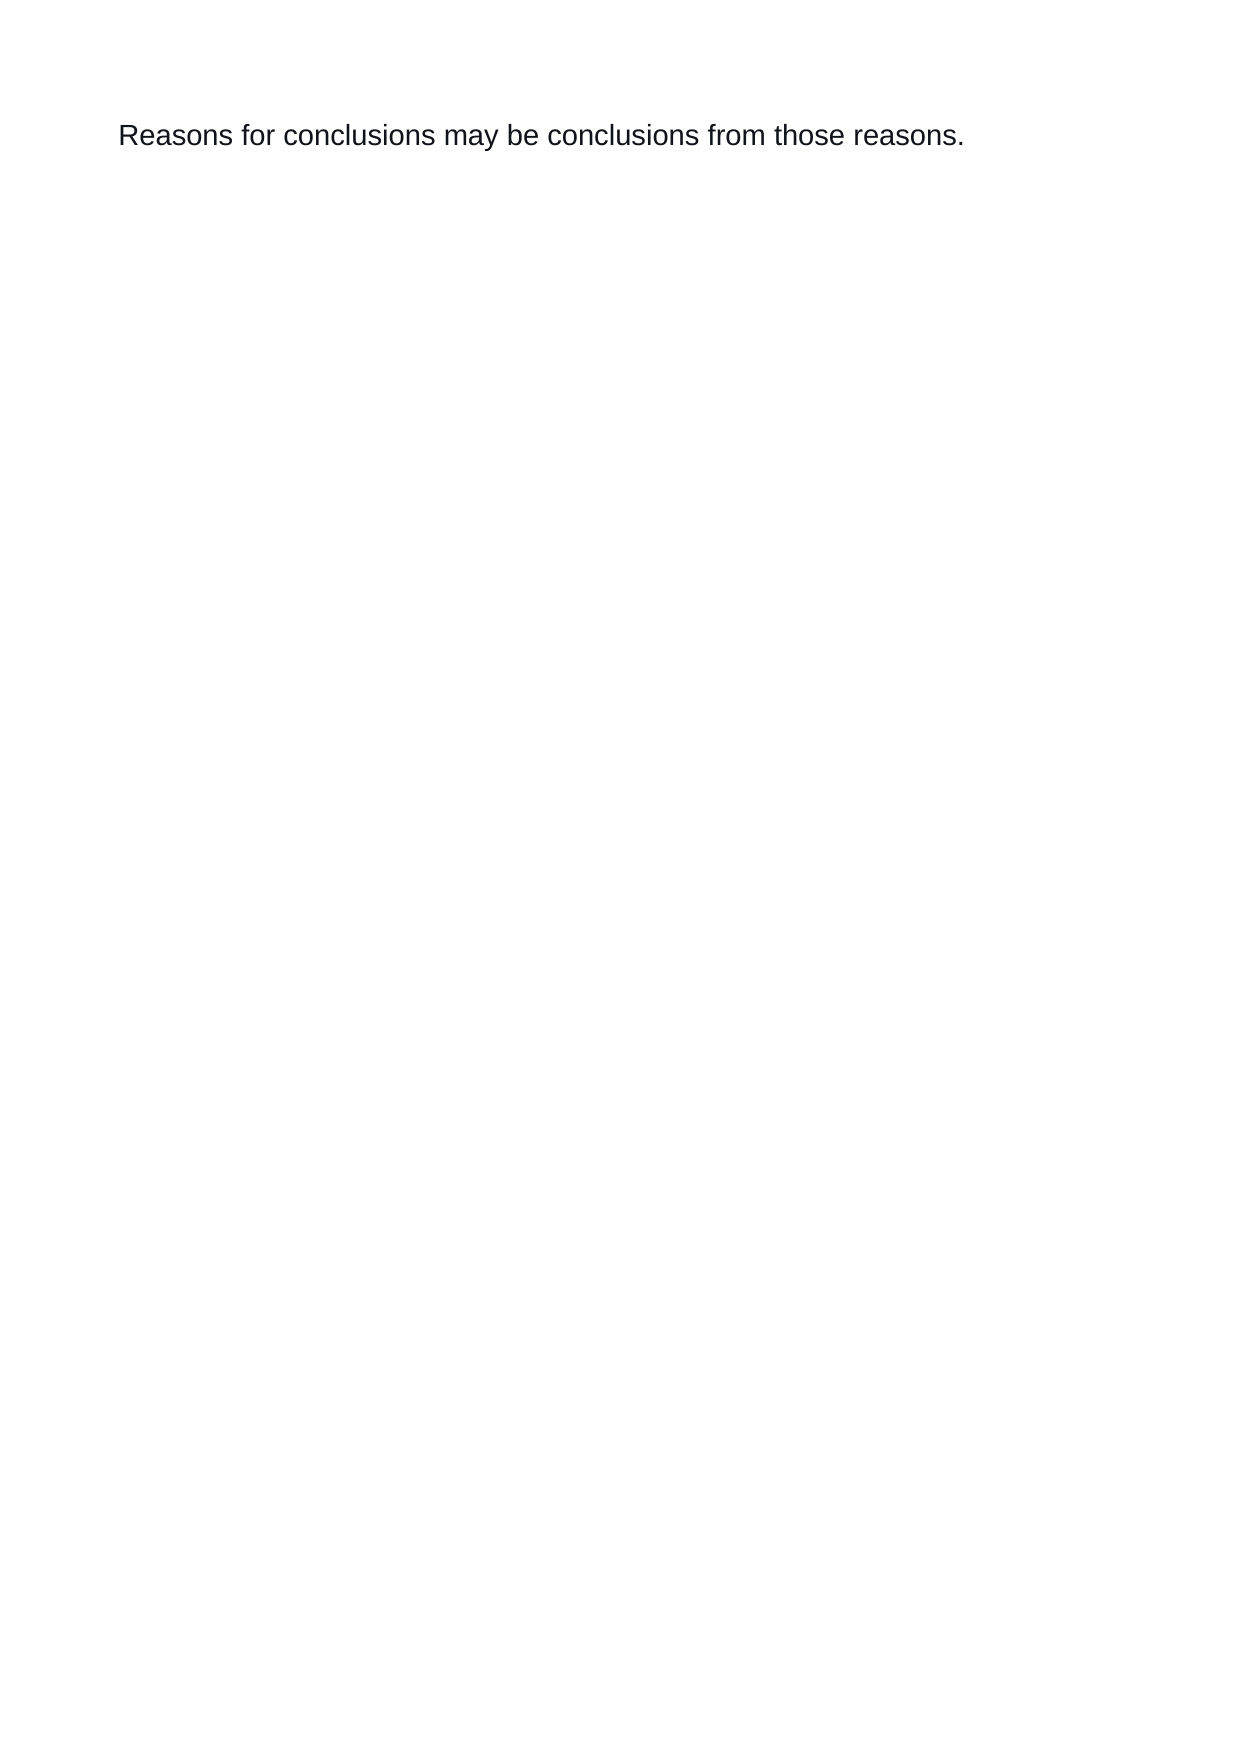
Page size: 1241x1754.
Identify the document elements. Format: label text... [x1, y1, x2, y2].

text Reasons for conclusions may be conclusions from those reasons. [118, 118, 1122, 152]
